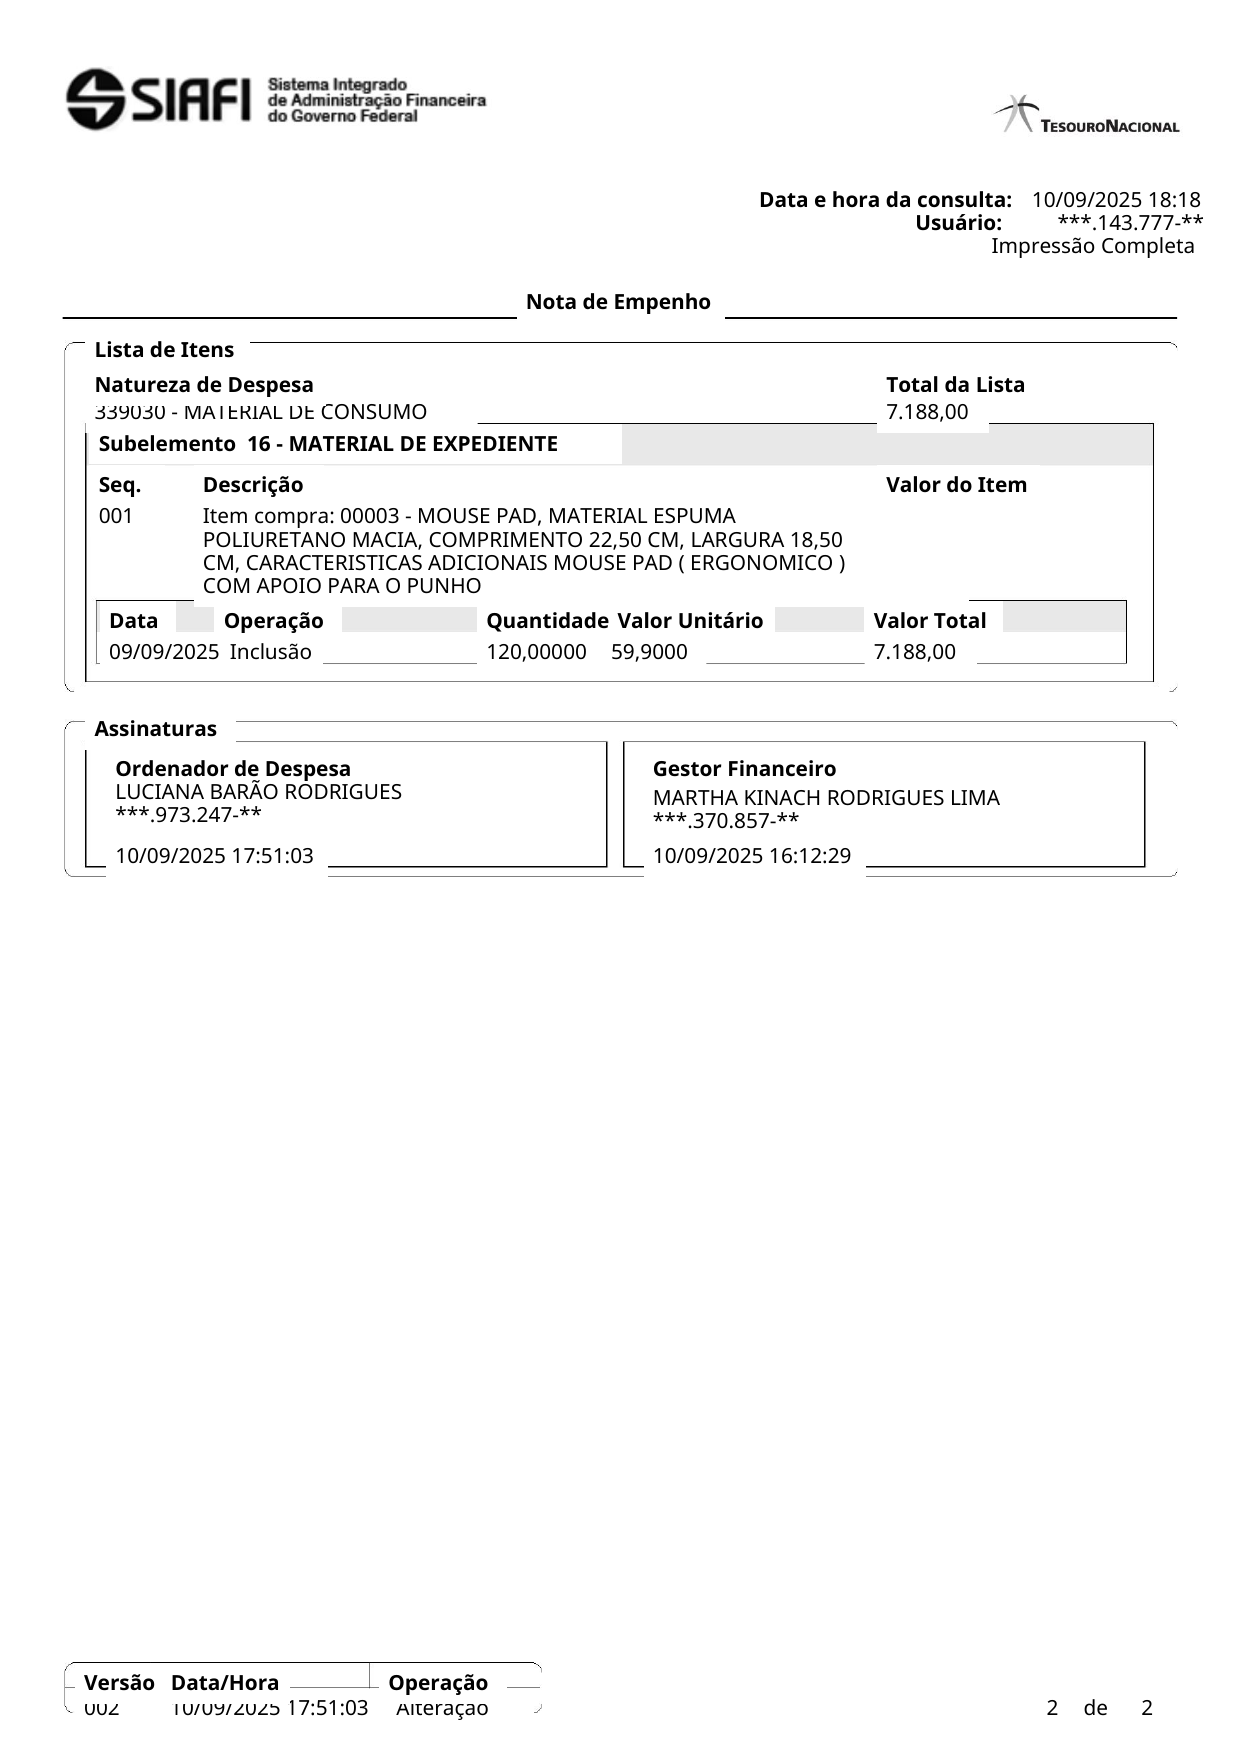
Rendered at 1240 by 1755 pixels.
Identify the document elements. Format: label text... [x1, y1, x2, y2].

text 002 10/09/2025 17:51:03 Alteração [84, 1697, 460, 1720]
text de [1083, 1697, 1120, 1720]
picture [64, 708, 1178, 877]
picture [64, 1662, 542, 1713]
text 7.188,00 [873, 642, 968, 664]
text Subelemento 16 - MATERIAL DE EXPEDIENTE [98, 432, 614, 456]
text 10/09/2025 17:51:03 [115, 845, 320, 868]
text Lista de Itens [94, 339, 241, 362]
text Usuário: ***.143.777-** [915, 212, 1229, 235]
text Valor do Item [886, 474, 1031, 497]
text Total da Lista [886, 374, 1034, 397]
text POLIURETANO MACIA, COMPRIMENTO 22,50 CM, LARGURA 18,50 [203, 529, 960, 552]
text LUCIANA BARÃO RODRIGUES [115, 781, 443, 804]
text 7.188,00 [886, 401, 981, 424]
text Data [109, 609, 167, 633]
text Ordenador de Despesa [115, 757, 443, 781]
text 2 [1046, 1697, 1071, 1720]
text Gestor Financeiro [653, 757, 844, 781]
text COM APOIO PARA O PUNHO [203, 575, 960, 598]
text 2 [1141, 1697, 1166, 1720]
text 339030 - MATERIAL DE CONSUMO [94, 401, 469, 424]
text Quantidade Valor Unitário [486, 609, 766, 633]
picture [64, 329, 1178, 692]
text 001 [98, 506, 147, 529]
text 10/09/2025 16:12:29 [653, 845, 857, 868]
text Descrição [203, 474, 316, 497]
text Assinaturas [94, 718, 227, 741]
text MARTHA KINACH RODRIGUES LIMA [653, 787, 1047, 810]
text Operação [223, 609, 333, 633]
text Data e hora da consulta: 10/09/2025 18:18 [759, 189, 1229, 212]
text ***.370.857-** [653, 810, 1047, 833]
text Operação [388, 1672, 498, 1695]
text ***.973.247-** [115, 804, 443, 827]
text Item compra: 00003 - MOUSE PAD, MATERIAL ESPUMA [203, 505, 960, 529]
text CM, CARACTERISTICAS ADICIONAIS MOUSE PAD ( ERGONOMICO ) [203, 552, 960, 575]
text Nota de Empenho [526, 291, 716, 314]
text 120,00000 59,9000 [486, 642, 698, 664]
picture [725, 317, 1178, 321]
picture [985, 83, 1191, 144]
picture [60, 66, 522, 134]
text Versão Data/Hora [84, 1672, 281, 1695]
text Valor Total [873, 609, 994, 633]
text Impressão Completa [991, 235, 1229, 258]
text 002 10/09/2025 17:51:03 Alteração [457, 1697, 517, 1720]
text 7.188,00 [969, 506, 981, 529]
picture [62, 317, 517, 321]
text Seq. [98, 474, 156, 497]
text 09/09/2025 Inclusão [109, 641, 314, 664]
text Natureza de Despesa [94, 374, 317, 397]
